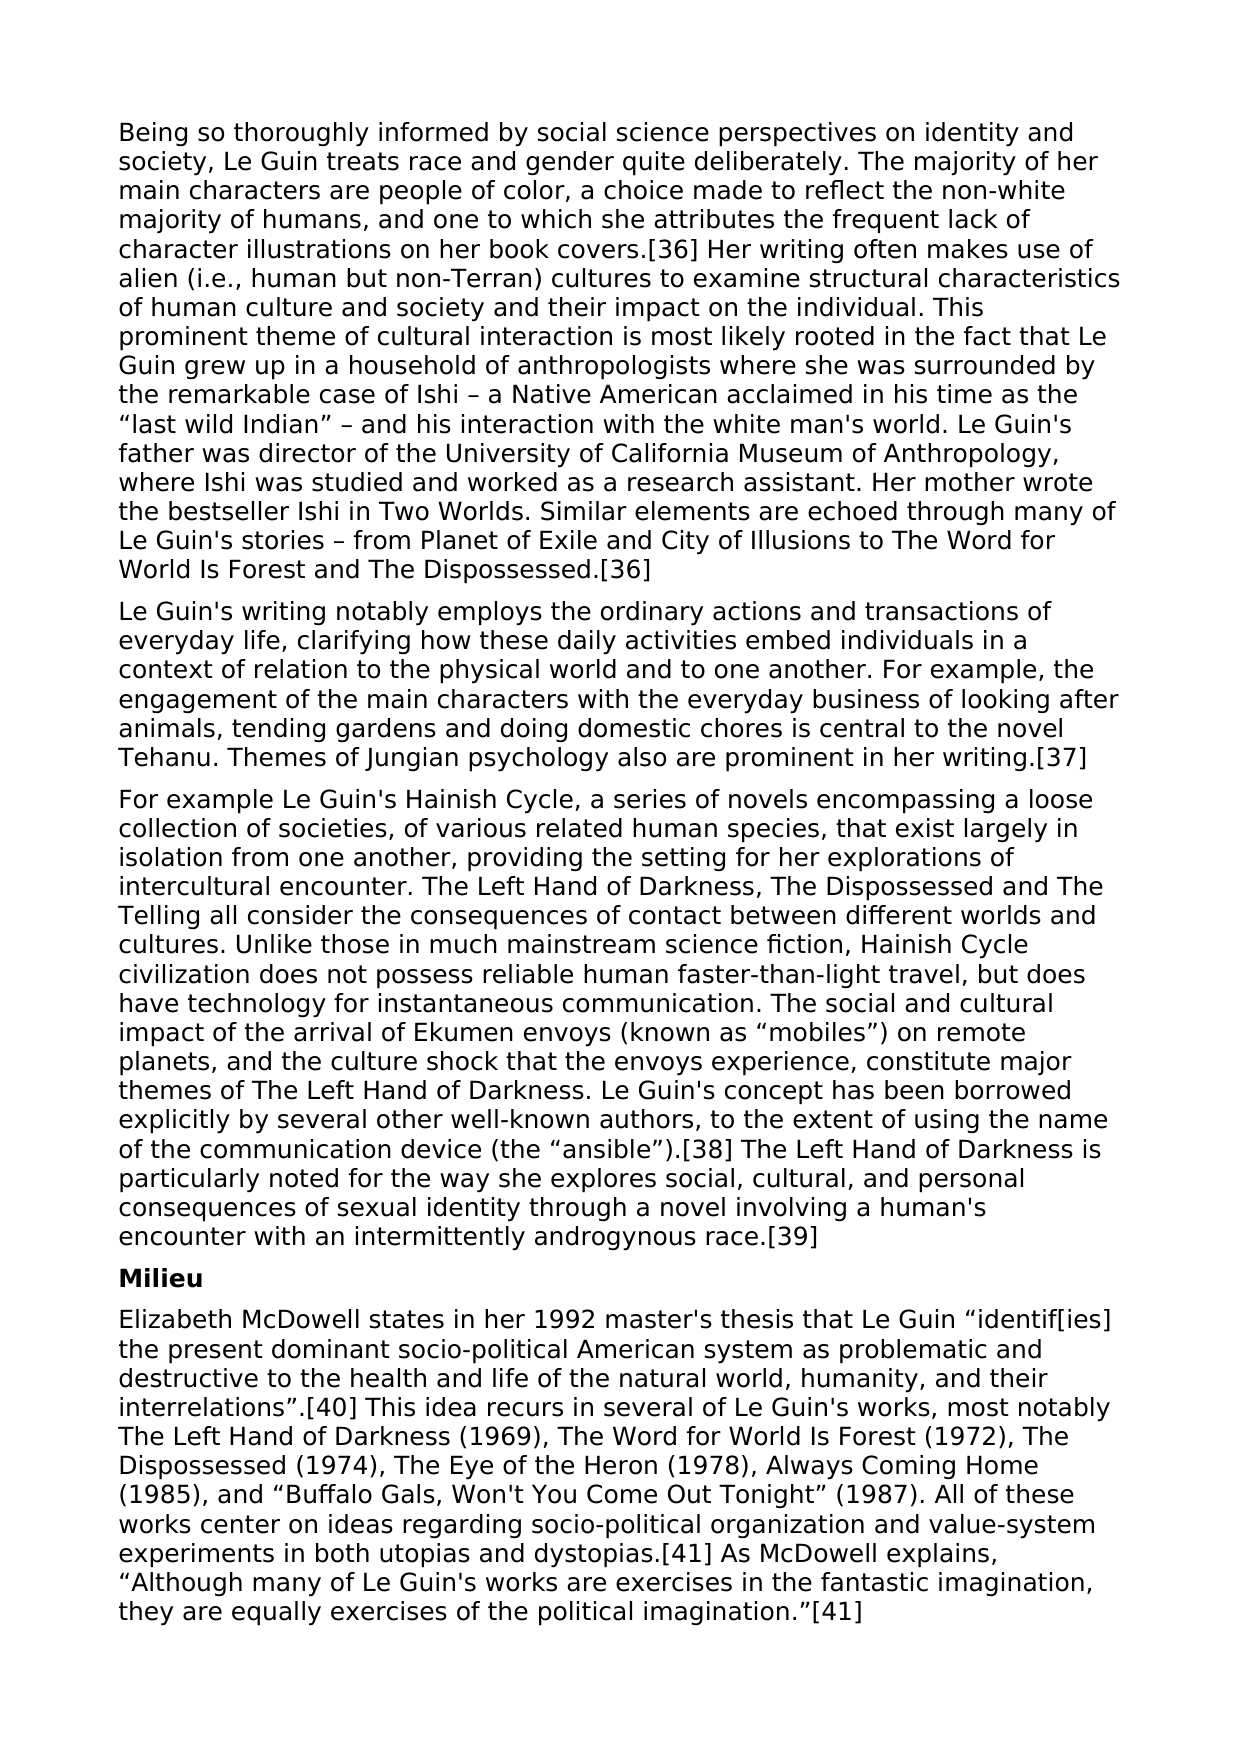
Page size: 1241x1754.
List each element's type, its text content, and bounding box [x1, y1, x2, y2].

text Milieu [118, 1264, 1122, 1293]
text Elizabeth McDowell states in her 1992 master's thesis that Le Guin “identif[ies] the present dominant socio-political American system as problematic and destructive to the health and life of the natural world, humanity, and their interrelations”.[40] This idea recurs in several of Le Guin's works, most notably The Left Hand of Darkness (1969), The Word for World Is Forest (1972), The Dispossessed (1974), The Eye of the Heron (1978), Always Coming Home (1985), and “Buffalo Gals, Won't You Come Out Tonight” (1987). All of these works center on ideas regarding socio-political organization and value-system experiments in both utopias and dystopias.[41] As McDowell explains, “Although many of Le Guin's works are exercises in the fantastic imagination, they are equally exercises of the political imagination.”[41] [118, 1306, 1122, 1626]
text Being so thoroughly informed by social science perspectives on identity and society, Le Guin treats race and gender quite deliberately. The majority of her main characters are people of color, a choice made to reflect the non-white majority of humans, and one to which she attributes the frequent lack of character illustrations on her book covers.[36] Her writing often makes use of alien (i.e., human but non-Terran) cultures to examine structural characteristics of human culture and society and their impact on the individual. This prominent theme of cultural interaction is most likely rooted in the fact that Le Guin grew up in a household of anthropologists where she was surrounded by the remarkable case of Ishi – a Native American acclaimed in his time as the “last wild Indian” – and his interaction with the white man's world. Le Guin's father was director of the University of California Museum of Anthropology, where Ishi was studied and worked as a research assistant. Her mother wrote the bestseller Ishi in Two Worlds. Similar elements are echoed through many of Le Guin's stories – from Planet of Exile and City of Illusions to The Word for World Is Forest and The Dispossessed.[36] [118, 118, 1122, 585]
text Le Guin's writing notably employs the ordinary actions and transactions of everyday life, clarifying how these daily activities embed individuals in a context of relation to the physical world and to one another. For example, the engagement of the main characters with the everyday business of looking after animals, tending gardens and doing domestic chores is central to the novel Tehanu. Themes of Jungian psychology also are prominent in her writing.[37] [118, 597, 1122, 772]
text For example Le Guin's Hainish Cycle, a series of novels encompassing a loose collection of societies, of various related human species, that exist largely in isolation from one another, providing the setting for her explorations of intercultural encounter. The Left Hand of Darkness, The Dispossessed and The Telling all consider the consequences of contact between different worlds and cultures. Unlike those in much mainstream science fiction, Hainish Cycle civilization does not possess reliable human faster-than-light travel, but does have technology for instantaneous communication. The social and cultural impact of the arrival of Ekumen envoys (known as “mobiles”) on remote planets, and the culture shock that the envoys experience, constitute major themes of The Left Hand of Darkness. Le Guin's concept has been borrowed explicitly by several other well-known authors, to the extent of using the name of the communication device (the “ansible”).[38] The Left Hand of Darkness is particularly noted for the way she explores social, cultural, and personal consequences of sexual identity through a novel involving a human's encounter with an intermittently androgynous race.[39] [118, 785, 1122, 1251]
